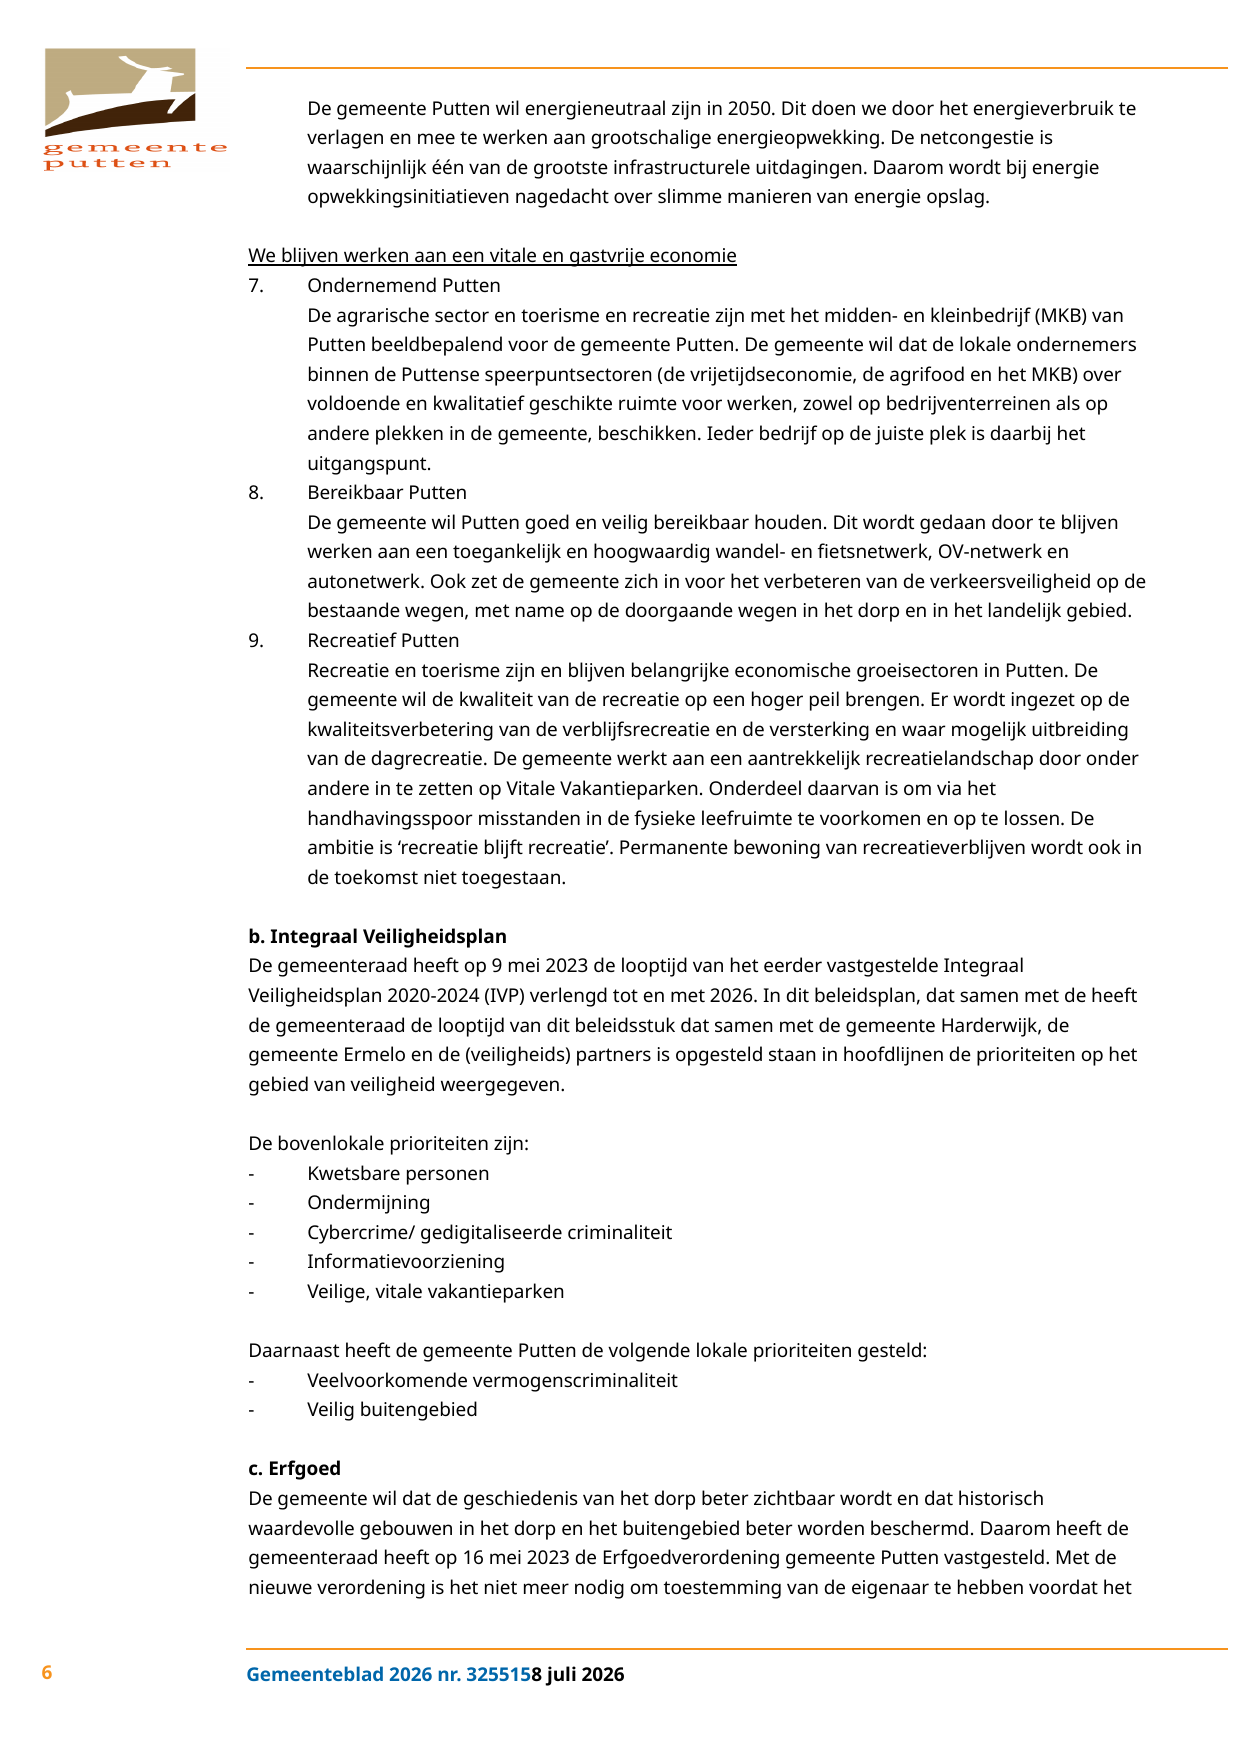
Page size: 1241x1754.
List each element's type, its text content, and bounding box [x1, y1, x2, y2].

list Ondernemend Putten [248, 272, 1152, 298]
text b. Integraal Veiligheidsplan [248, 923, 1152, 949]
text De bovenlokale prioriteiten zijn: [248, 1130, 1152, 1156]
list Veilige, vitale vakantieparken [248, 1278, 1152, 1304]
list De agrarische sector en toerisme en recreatie zijn met het midden- en kleinbedrijf (MKB) van Putten beeldbepalend voor de gemeente Putten. De gemeente wil dat de lokale ondernemers binnen de Puttense speerpuntsectoren (de vrijetijdseconomie, de agrifood en het MKB) over voldoende en kwalitatief geschikte ruimte voor werken, zowel op bedrijventerreinen als op andere plekken in de gemeente, beschikken. Ieder bedrijf op de juiste plek is daarbij het uitgangspunt. [248, 302, 1152, 476]
picture [41, 47, 231, 172]
list Informatievoorziening [248, 1248, 1152, 1274]
list De gemeente Putten wil energieneutraal zijn in 2050. Dit doen we door het energieverbruik te verlagen en mee te werken aan grootschalige energieopwekking. De netcongestie is waarschijnlijk één van de grootste infrastructurele uitdagingen. Daarom wordt bij energie opwekkingsinitiatieven nagedacht over slimme manieren van energie opslag. [248, 95, 1152, 209]
list Kwetsbare personen [248, 1160, 1152, 1186]
text We blijven werken aan een vitale en gastvrije economie [248, 243, 1152, 268]
list Veelvoorkomende vermogenscriminaliteit [248, 1367, 1152, 1393]
text De gemeente wil dat de geschiedenis van het dorp beter zichtbaar wordt en dat historisch waardevolle gebouwen in het dorp en het buitengebied beter worden beschermd. Daarom heeft de gemeenteraad heeft op 16 mei 2023 de Erfgoedverordening gemeente Putten vastgesteld. Met de nieuwe verordening is het niet meer nodig om toestemming van de eigenaar te hebben voordat het [248, 1485, 1152, 1600]
list Bereikbaar Putten [248, 479, 1152, 505]
list De gemeente wil Putten goed en veilig bereikbaar houden. Dit wordt gedaan door te blijven werken aan een toegankelijk en hoogwaardig wandel- en fietsnetwerk, OV-netwerk en autonetwerk. Ook zet de gemeente zich in voor het verbeteren van de verkeersveiligheid op de bestaande wegen, met name op de doorgaande wegen in het dorp en in het landelijk gebied. [248, 509, 1152, 623]
text De gemeenteraad heeft op 9 mei 2023 de looptijd van het eerder vastgestelde Integraal Veiligheidsplan 2020-2024 (IVP) verlengd tot en met 2026. In dit beleidsplan, dat samen met de heeft de gemeenteraad de looptijd van dit beleidsstuk dat samen met de gemeente Harderwijk, de gemeente Ermelo en de (veiligheids) partners is opgesteld staan in hoofdlijnen de prioriteiten op het gebied van veiligheid weergegeven. [248, 953, 1152, 1097]
list Recreatie en toerisme zijn en blijven belangrijke economische groeisectoren in Putten. De gemeente wil de kwaliteit van de recreatie op een hoger peil brengen. Er wordt ingezet op de kwaliteitsverbetering van de verblijfsrecreatie en de versterking en waar mogelijk uitbreiding van de dagrecreatie. De gemeente werkt aan een aantrekkelijk recreatielandschap door onder andere in te zetten op Vitale Vakantieparken. Onderdeel daarvan is om via het handhavingsspoor misstanden in de fysieke leefruimte te voorkomen en op te lossen. De ambitie is ‘recreatie blijft recreatie’. Permanente bewoning van recreatieverblijven wordt ook in de toekomst niet toegestaan. [248, 657, 1152, 890]
text Daarnaast heeft de gemeente Putten de volgende lokale prioriteiten gesteld: [248, 1337, 1152, 1363]
list Cybercrime/ gedigitaliseerde criminaliteit [248, 1219, 1152, 1245]
list Recreatief Putten [248, 627, 1152, 653]
list Ondermijning [248, 1189, 1152, 1215]
list Veilig buitengebied [248, 1396, 1152, 1422]
text c. Erfgoed [248, 1456, 1152, 1481]
